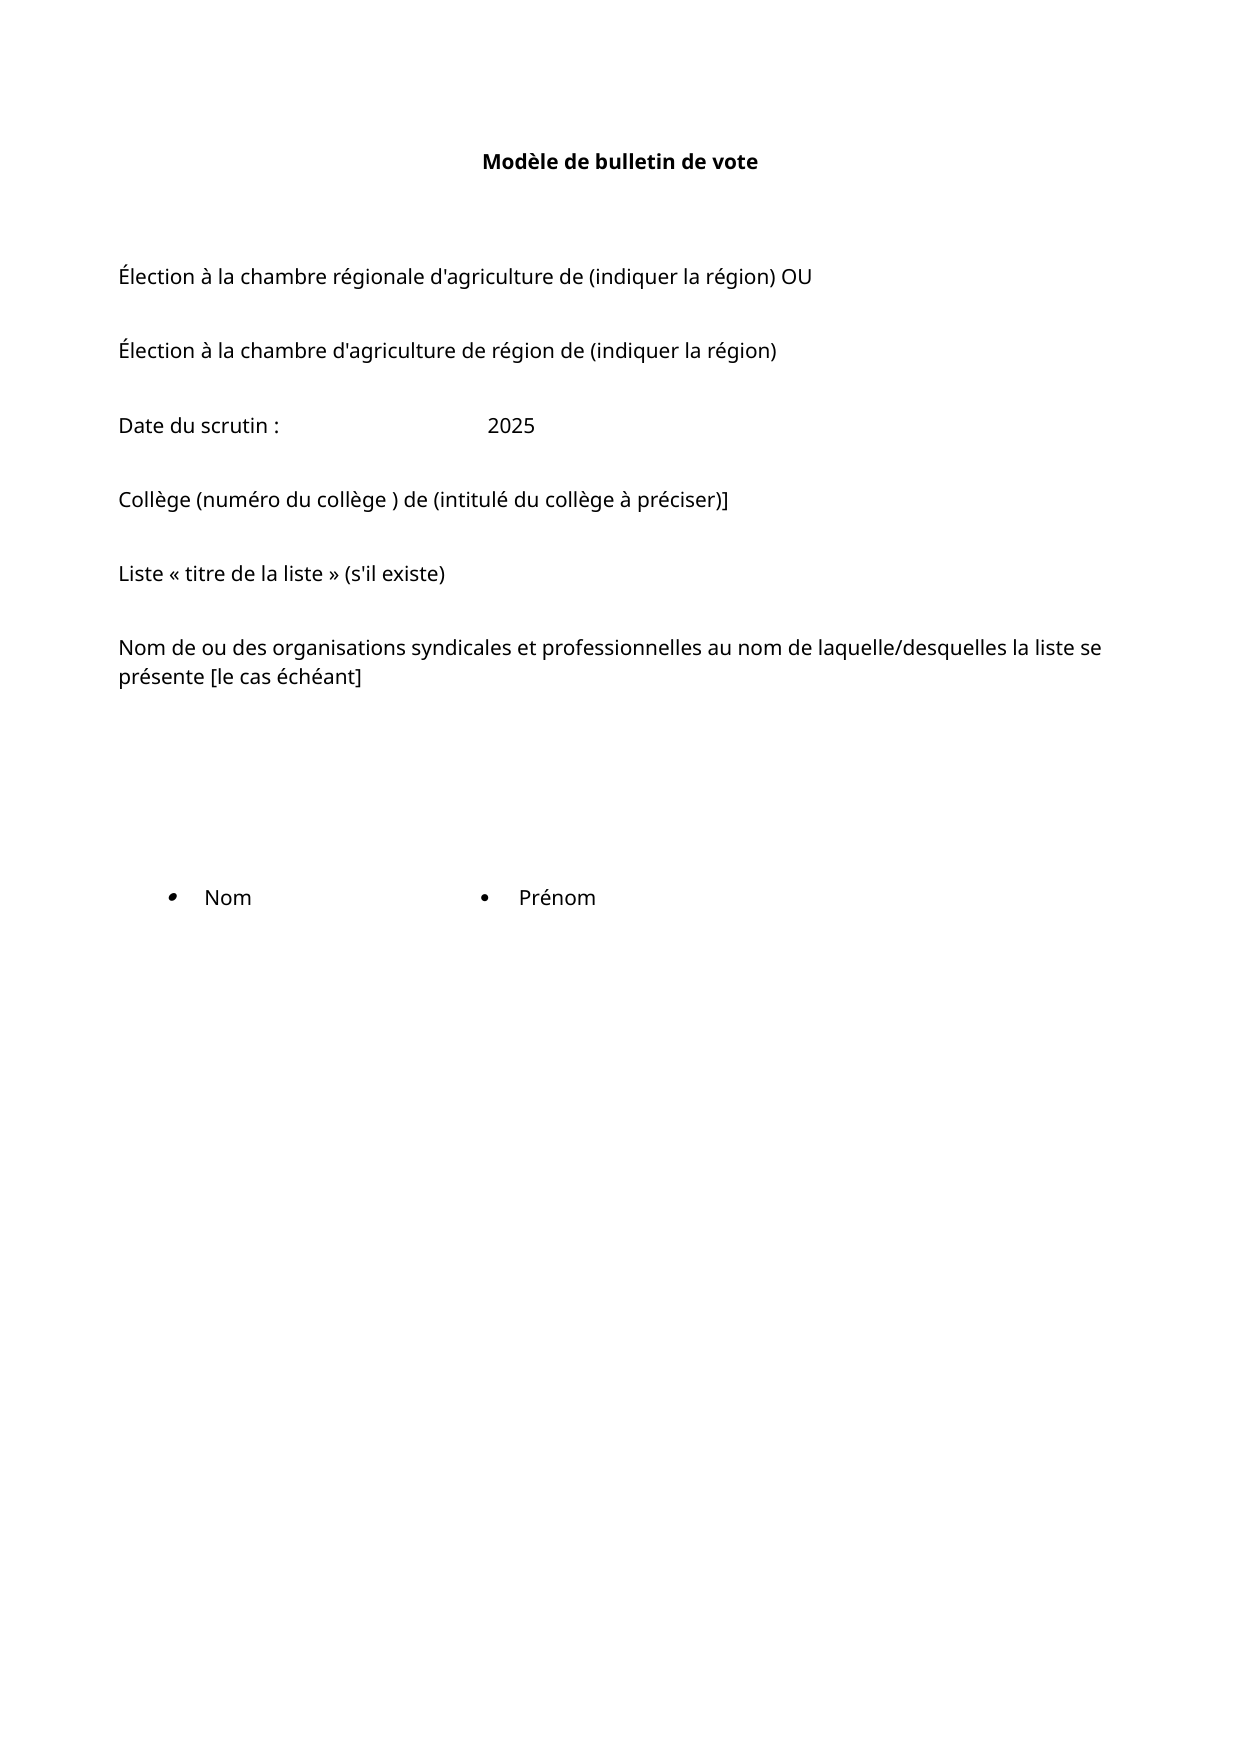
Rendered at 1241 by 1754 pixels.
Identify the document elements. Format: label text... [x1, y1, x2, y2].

table_cell [433, 1073, 747, 1123]
table_cell [118, 1174, 433, 1224]
text Nom de ou des organisations syndicales et professionnelles au nom de laquelle/desquelles la liste se présente [le cas échéant] [118, 633, 1122, 690]
text Élection à la chambre d'agriculture de région de (indiquer la région) [118, 337, 1122, 365]
text Élection à la chambre régionale d'agriculture de (indiquer la région) OU [118, 262, 1122, 291]
table_cell [433, 1124, 747, 1174]
text Collège (numéro du collège ) de (intitulé du collège à préciser)] [118, 485, 1122, 513]
table_cell [118, 973, 433, 1023]
table_cell [118, 1124, 433, 1174]
table_cell [433, 1174, 747, 1224]
table_cell [118, 922, 433, 973]
table_cell [433, 973, 747, 1023]
table_cell [118, 1275, 433, 1325]
table_cell [118, 1073, 433, 1123]
table_cell [433, 1275, 747, 1325]
table_cell [118, 1224, 433, 1274]
text Liste « titre de la liste » (s'il existe) [118, 559, 1122, 588]
table_header Prénom [433, 872, 747, 922]
table_cell [433, 1224, 747, 1274]
table_cell [433, 922, 747, 973]
text Date du scrutin : 2025 [118, 411, 1122, 439]
table_header Nom [118, 872, 433, 922]
table_cell [433, 1023, 747, 1073]
table_cell [118, 1023, 433, 1073]
text Modèle de bulletin de vote [118, 147, 1122, 176]
